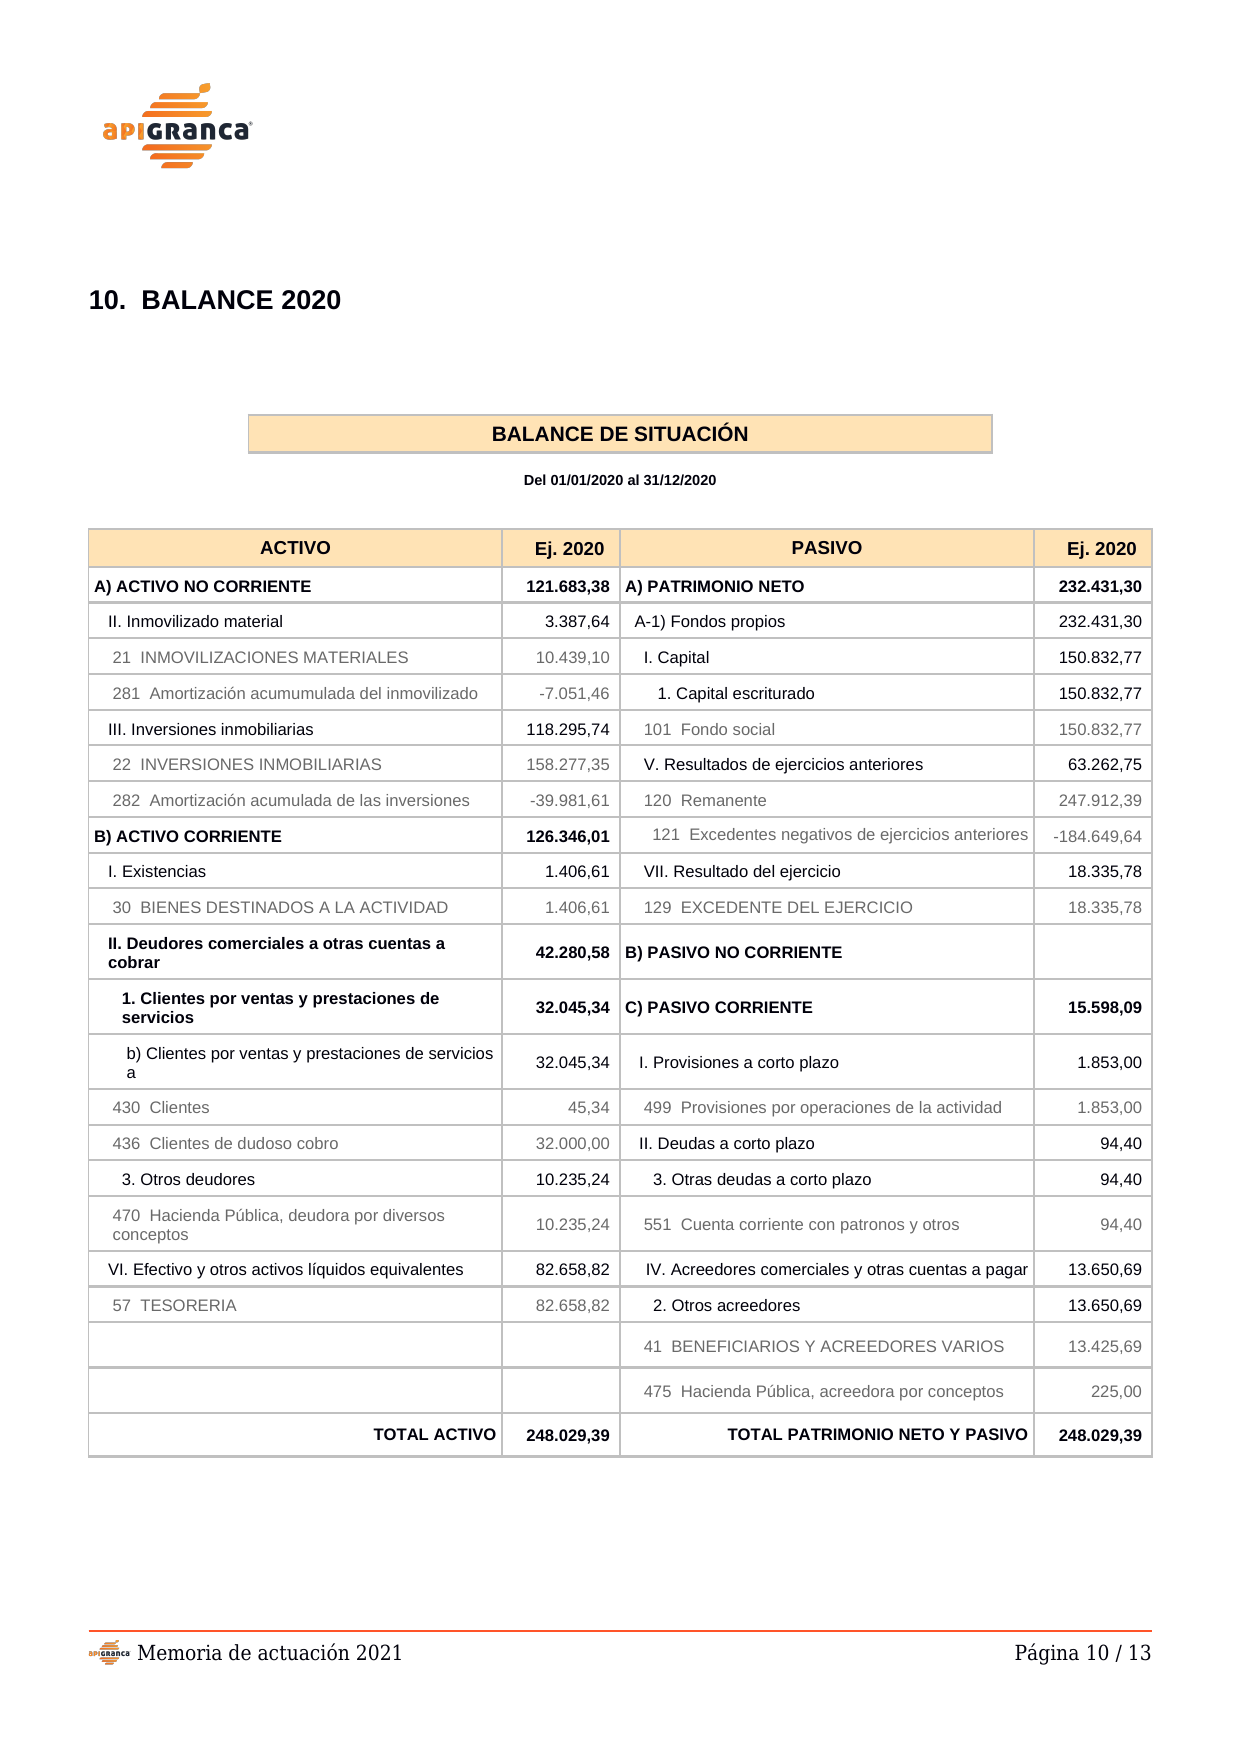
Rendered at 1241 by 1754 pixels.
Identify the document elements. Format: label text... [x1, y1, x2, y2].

table_cell 10.235,24 [503, 1197, 619, 1250]
table_cell 248.029,39 [503, 1414, 619, 1455]
table_cell B) PASIVO NO CORRIENTE [621, 925, 1033, 978]
table_cell 18.335,78 [1035, 854, 1151, 887]
table_cell 3.387,64 [503, 604, 619, 637]
table_cell I. Existencias [89, 854, 501, 887]
table_cell 101 Fondo social [621, 711, 1033, 744]
table_header PASIVO [621, 530, 1033, 566]
text Del 01/01/2020 al 31/12/2020 [88, 471, 1152, 488]
table_cell 10.439,10 [503, 639, 619, 673]
table_cell 82.658,82 [503, 1252, 619, 1285]
table_cell IV. Acreedores comerciales y otras cuentas a pagar [621, 1252, 1033, 1285]
table_header Ej. 2020 [503, 530, 619, 566]
table_cell 232.431,30 [1035, 568, 1151, 601]
table_cell 282 Amortización acumulada de las inversiones [89, 782, 501, 816]
table_cell 1.406,61 [503, 889, 619, 923]
table_cell 126.346,01 [503, 818, 619, 852]
picture [102, 82, 253, 170]
table_cell 94,40 [1035, 1197, 1151, 1250]
table_cell II. Inmovilizado material [89, 604, 501, 637]
table_cell 129 EXCEDENTE DEL EJERCICIO [621, 889, 1033, 923]
table_cell 94,40 [1035, 1161, 1151, 1195]
table_cell 1.853,00 [1035, 1035, 1151, 1088]
table_cell 150.832,77 [1035, 675, 1151, 709]
table_cell 15.598,09 [1035, 980, 1151, 1033]
table_cell -39.981,61 [503, 782, 619, 816]
picture [88, 1640, 131, 1665]
table_cell [1035, 925, 1151, 978]
table_cell 121 Excedentes negativos de ejercicios anteriores [621, 818, 1033, 852]
table_cell 1. Clientes por ventas y prestaciones de servicios [89, 980, 501, 1033]
table_cell 247.912,39 [1035, 782, 1151, 816]
table_cell [89, 1369, 501, 1412]
table_cell VI. Efectivo y otros activos líquidos equivalentes [89, 1252, 501, 1285]
table_cell 150.832,77 [1035, 711, 1151, 744]
table_cell [503, 1369, 619, 1412]
table_cell 430 Clientes [89, 1090, 501, 1123]
table_cell 21 INMOVILIZACIONES MATERIALES [89, 639, 501, 673]
table_cell 225,00 [1035, 1369, 1151, 1412]
table_cell 94,40 [1035, 1126, 1151, 1159]
table_cell 41 BENEFICIARIOS Y ACREEDORES VARIOS [621, 1323, 1033, 1366]
table_cell C) PASIVO CORRIENTE [621, 980, 1033, 1033]
table_cell 436 Clientes de dudoso cobro [89, 1126, 501, 1159]
table_cell III. Inversiones inmobiliarias [89, 711, 501, 744]
table_cell 120 Remanente [621, 782, 1033, 816]
table_cell II. Deudas a corto plazo [621, 1126, 1033, 1159]
table_header BALANCE DE SITUACIÓN [249, 416, 991, 451]
table_cell I. Capital [621, 639, 1033, 673]
table_cell I. Provisiones a corto plazo [621, 1035, 1033, 1088]
table_cell 121.683,38 [503, 568, 619, 601]
table_cell 82.658,82 [503, 1288, 619, 1321]
table_cell b) Clientes por ventas y prestaciones de servicios a [89, 1035, 501, 1088]
table_cell TOTAL PATRIMONIO NETO Y PASIVO [621, 1414, 1033, 1455]
table_cell 13.650,69 [1035, 1252, 1151, 1285]
table_cell 158.277,35 [503, 746, 619, 780]
table_cell 1.853,00 [1035, 1090, 1151, 1123]
table_cell 42.280,58 [503, 925, 619, 978]
table_cell 18.335,78 [1035, 889, 1151, 923]
table_cell 57 TESORERIA [89, 1288, 501, 1321]
table_cell V. Resultados de ejercicios anteriores [621, 746, 1033, 780]
subtitle BALANCE 2020 [88, 284, 1152, 316]
table_cell 551 Cuenta corriente con patronos y otros [621, 1197, 1033, 1250]
table_cell TOTAL ACTIVO [89, 1414, 501, 1455]
table_header ACTIVO [89, 530, 501, 566]
table_cell 499 Provisiones por operaciones de la actividad [621, 1090, 1033, 1123]
table_cell VII. Resultado del ejercicio [621, 854, 1033, 887]
table_cell 470 Hacienda Pública, deudora por diversos conceptos [89, 1197, 501, 1250]
table_cell -184.649,64 [1035, 818, 1151, 852]
table_cell B) ACTIVO CORRIENTE [89, 818, 501, 852]
table_cell 1.406,61 [503, 854, 619, 887]
table_cell 30 BIENES DESTINADOS A LA ACTIVIDAD [89, 889, 501, 923]
table_header Ej. 2020 [1035, 530, 1151, 566]
table_cell A) PATRIMONIO NETO [621, 568, 1033, 601]
table_cell 232.431,30 [1035, 604, 1151, 637]
table_cell 22 INVERSIONES INMOBILIARIAS [89, 746, 501, 780]
table_cell 32.045,34 [503, 980, 619, 1033]
table_cell II. Deudores comerciales a otras cuentas a cobrar [89, 925, 501, 978]
table_cell 475 Hacienda Pública, acreedora por conceptos [621, 1369, 1033, 1412]
table_cell 118.295,74 [503, 711, 619, 744]
table_cell 10.235,24 [503, 1161, 619, 1195]
table_cell 3. Otras deudas a corto plazo [621, 1161, 1033, 1195]
table_cell 63.262,75 [1035, 746, 1151, 780]
table_cell 1. Capital escriturado [621, 675, 1033, 709]
table_cell [503, 1323, 619, 1366]
table_cell 3. Otros deudores [89, 1161, 501, 1195]
table_cell 32.000,00 [503, 1126, 619, 1159]
table_cell 248.029,39 [1035, 1414, 1151, 1455]
table_cell A-1) Fondos propios [621, 604, 1033, 637]
table_cell 45,34 [503, 1090, 619, 1123]
table_cell 281 Amortización acumumulada del inmovilizado [89, 675, 501, 709]
table_cell 2. Otros acreedores [621, 1288, 1033, 1321]
table_cell 150.832,77 [1035, 639, 1151, 673]
table_cell 13.425,69 [1035, 1323, 1151, 1366]
table_cell 13.650,69 [1035, 1288, 1151, 1321]
table_cell 32.045,34 [503, 1035, 619, 1088]
table_cell [89, 1323, 501, 1366]
table_cell A) ACTIVO NO CORRIENTE [89, 568, 501, 601]
table_cell -7.051,46 [503, 675, 619, 709]
